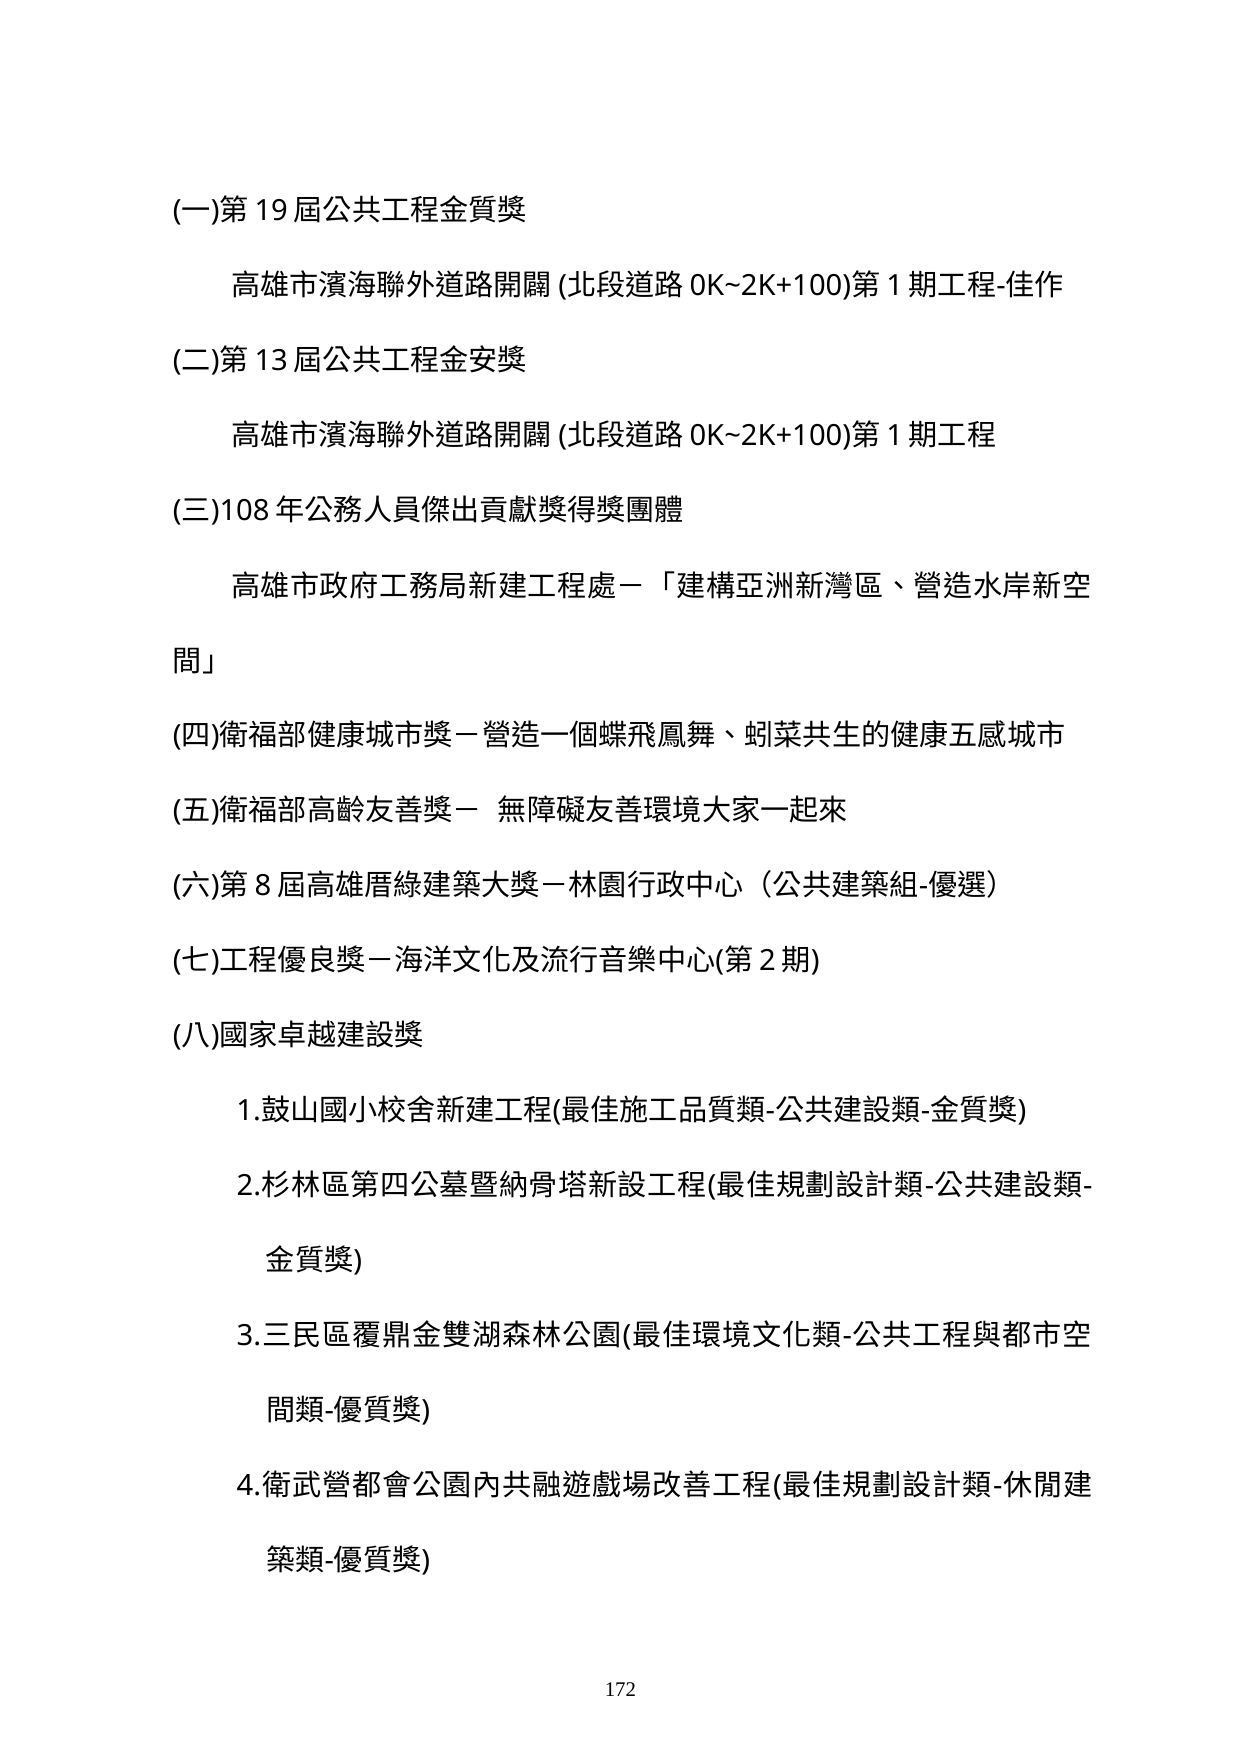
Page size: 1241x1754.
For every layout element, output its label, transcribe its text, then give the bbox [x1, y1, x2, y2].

text (三)108年公務人員傑出貢獻獎得獎團體 [173, 464, 1092, 539]
text (七)工程優良獎－海洋文化及流行音樂中心(第2期) [173, 914, 1092, 989]
text 2.杉林區第四公墓暨納骨塔新設工程(最佳規劃設計類-公共建設類-金質獎) [236, 1139, 1092, 1289]
text (一)第19屆公共工程金質獎 [173, 164, 1092, 239]
text 高雄市濱海聯外道路開闢 (北段道路0K~2K+100)第1期工程 [173, 389, 1092, 464]
text 3.三民區覆鼎金雙湖森林公園(最佳環境文化類-公共工程與都市空間類-優質獎) [236, 1289, 1092, 1439]
text 高雄市濱海聯外道路開闢 (北段道路0K~2K+100)第1期工程-佳作 [173, 239, 1092, 314]
text (四)衛福部健康城市獎－營造一個蝶飛鳳舞、蚓菜共生的健康五感城市 [173, 689, 1092, 764]
text 4.衛武營都會公園內共融遊戲場改善工程(最佳規劃設計類-休閒建築類-優質獎) [236, 1439, 1092, 1589]
text (六)第8屆高雄厝綠建築大獎－林園行政中心（公共建築組-優選） [173, 839, 1092, 914]
text (五)衛福部高齡友善獎－ 無障礙友善環境大家一起來 [173, 764, 1092, 839]
text (二)第13屆公共工程金安獎 [173, 314, 1092, 389]
text 高雄市政府工務局新建工程處－「建構亞洲新灣區、營造水岸新空間」 [173, 539, 1092, 689]
text (八)國家卓越建設獎 [173, 989, 1092, 1064]
text 1.鼓山國小校舍新建工程(最佳施工品質類-公共建設類-金質獎) [173, 1064, 1092, 1139]
